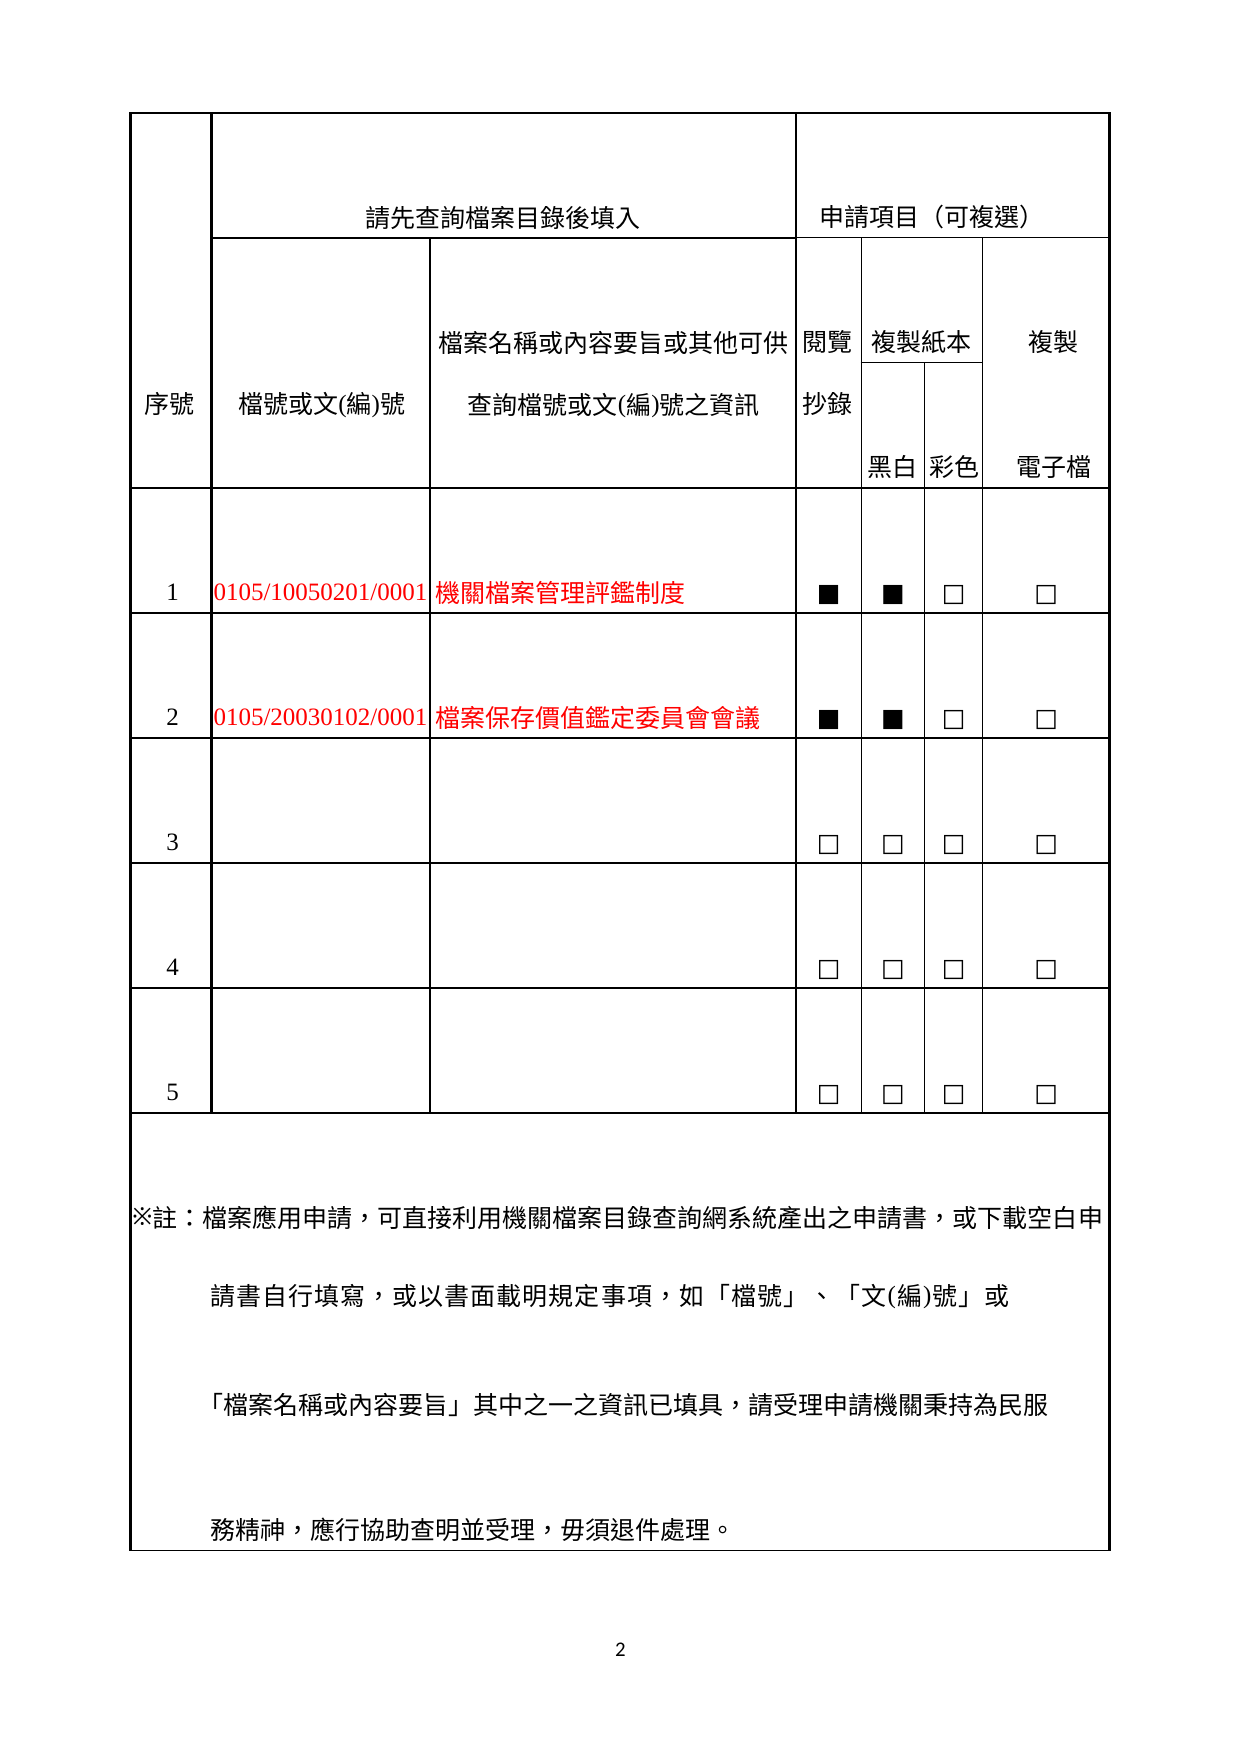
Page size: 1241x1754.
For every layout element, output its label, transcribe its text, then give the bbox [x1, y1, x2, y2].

table_cell 4 [132, 864, 210, 987]
table_cell □ [797, 739, 861, 862]
table_cell □ [797, 864, 861, 987]
table_cell □ [983, 864, 1108, 987]
table_cell 序號 [132, 114, 210, 487]
table_cell [213, 864, 429, 987]
table_cell [431, 739, 795, 862]
table_cell □ [862, 739, 924, 862]
table_cell [431, 864, 795, 987]
table_cell 黑白 [862, 363, 924, 487]
table_cell □ [862, 989, 924, 1112]
table_cell 檔案保存價值鑑定委員會會議 [431, 614, 795, 737]
table_cell 複製 電子檔 [983, 238, 1108, 487]
table_cell □ [925, 989, 982, 1112]
table_cell □ [925, 739, 982, 862]
table_cell □ [797, 989, 861, 1112]
table_cell □ [983, 614, 1108, 737]
table_cell □ [925, 864, 982, 987]
table_cell 申請項目（可複選） [797, 114, 1108, 237]
table_cell 0105/20030102/0001 [213, 614, 429, 737]
table_cell □ [983, 989, 1108, 1112]
table_cell [431, 989, 795, 1112]
table_cell 1 [132, 489, 210, 612]
table_cell 複製紙本 [862, 238, 982, 362]
table_cell ※註：檔案應用申請，可直接利用機關檔案目錄查詢網系統產出之申請書，或下載空白申請書自行填寫，或以書面載明規定事項，如「檔號」、「文(編)號」或 「檔案名稱或內容要旨」其中之一之資訊已填具，請受理申請機關秉持為民服 務精神，應行協助查明並受理，毋須退件處理。 [132, 1114, 1108, 1550]
table_cell 請先查詢檔案目錄後填入 [213, 114, 795, 237]
table_cell □ [925, 489, 982, 612]
table_cell [213, 989, 429, 1112]
table_cell 2 [132, 614, 210, 737]
table_cell □ [862, 864, 924, 987]
table_cell 3 [132, 739, 210, 862]
table_cell ■ [797, 489, 861, 612]
table_cell ■ [862, 614, 924, 737]
table_cell 檔號或文(編)號 [213, 239, 429, 487]
table_cell 5 [132, 989, 210, 1112]
table_cell □ [983, 739, 1108, 862]
table_cell [213, 739, 429, 862]
table_cell 檔案名稱或內容要旨或其他可供查詢檔號或文(編)號之資訊 [431, 239, 795, 487]
table_cell 彩色 [925, 363, 982, 487]
table_cell □ [925, 614, 982, 737]
table_cell □ [983, 489, 1108, 612]
table_cell 0105/10050201/0001 [213, 489, 429, 612]
table_cell 機關檔案管理評鑑制度 [431, 489, 795, 612]
table_cell ■ [797, 614, 861, 737]
table_cell 閱覽抄錄 [797, 238, 861, 487]
table_cell ■ [862, 489, 924, 612]
